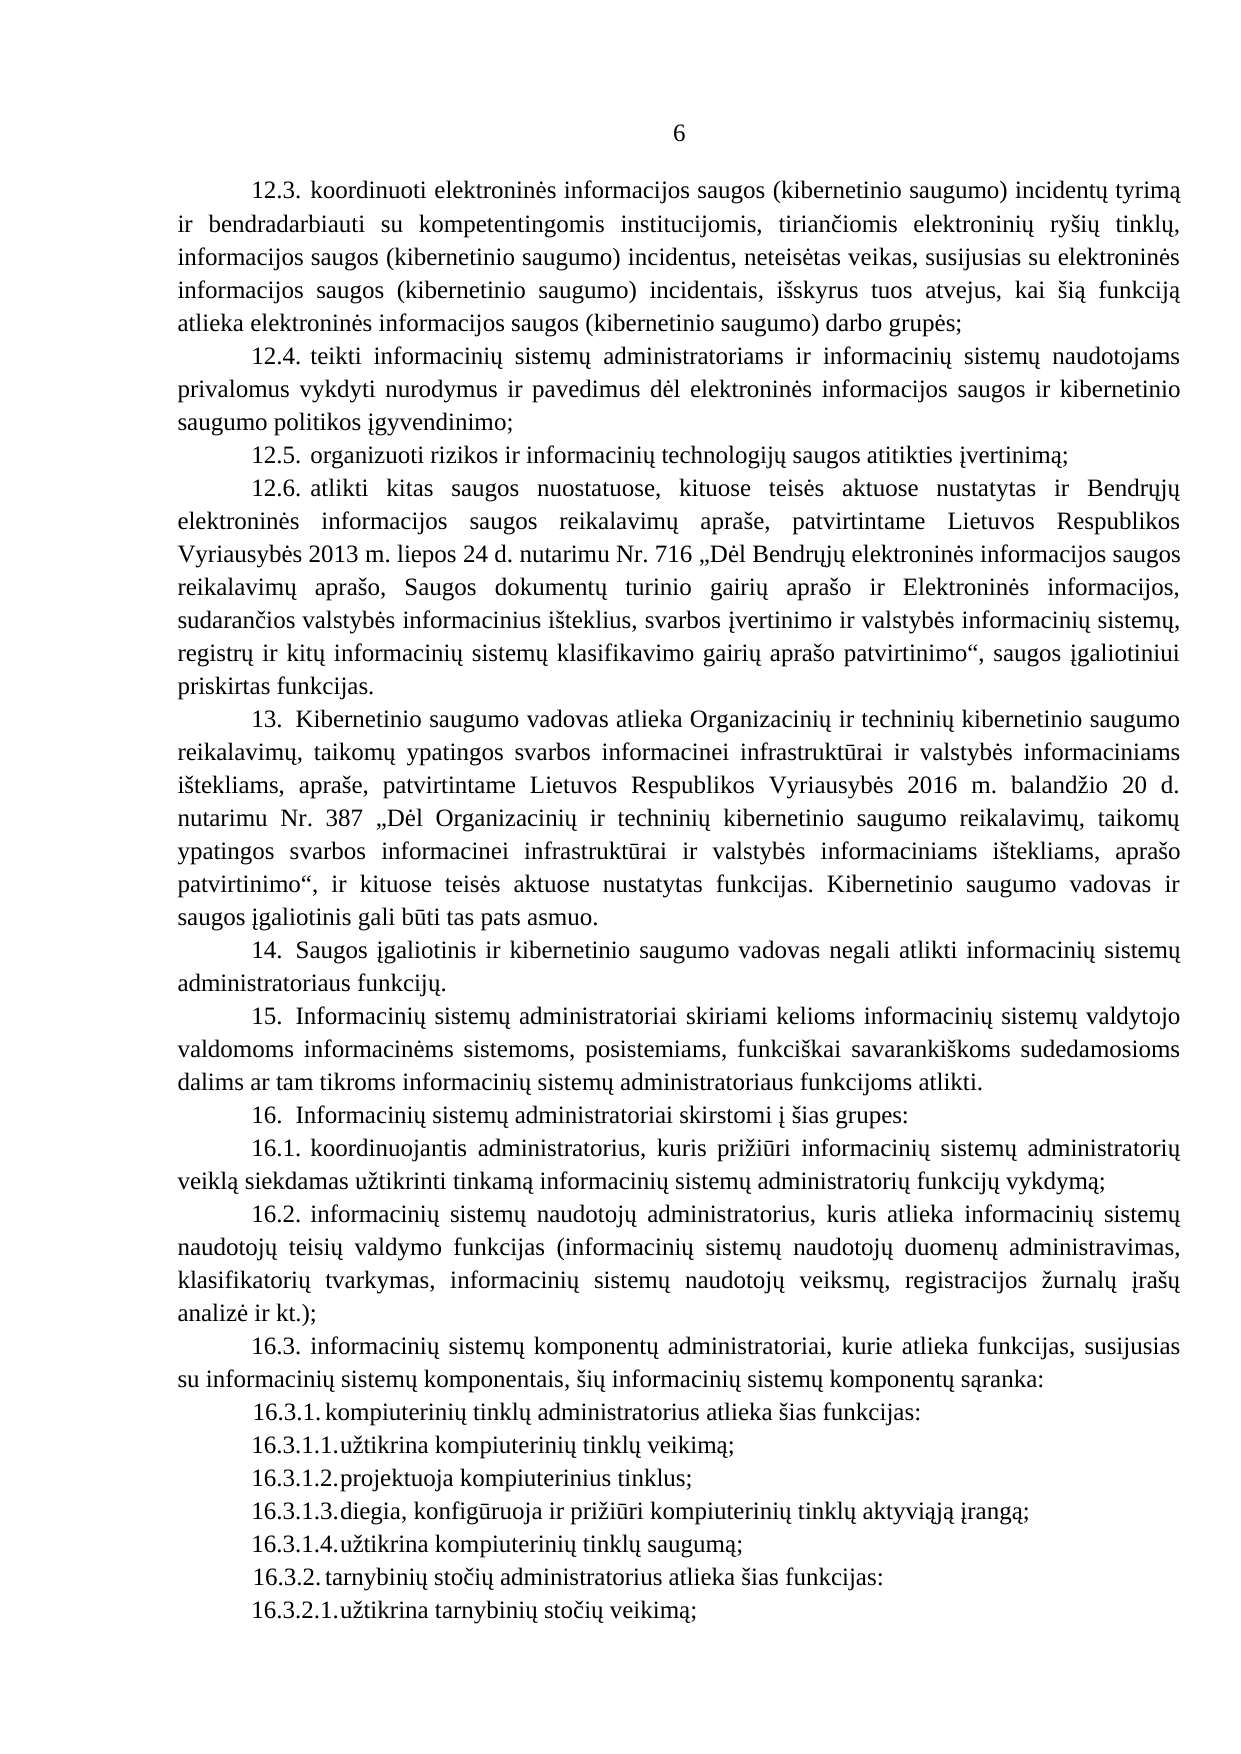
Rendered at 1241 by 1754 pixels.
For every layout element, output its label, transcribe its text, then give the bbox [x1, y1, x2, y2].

text 12.5. organizuoti rizikos ir informacinių technologijų saugos atitikties įvertinimą; [177, 440, 1181, 468]
text 16.3. informacinių sistemų komponentų administratoriai, kurie atlieka funkcijas, susijusias su informacinių sistemų komponentais, šių informacinių sistemų komponentų sąranka: [177, 1331, 1181, 1393]
text 13. Kibernetinio saugumo vadovas atlieka Organizacinių ir techninių kibernetinio saugumo reikalavimų, taikomų ypatingos svarbos informacinei infrastruktūrai ir valstybės informaciniams ištekliams, apraše, patvirtintame Lietuvos Respublikos Vyriausybės 2016 m. balandžio 20 d. nutarimu Nr. 387 „Dėl Organizacinių ir techninių kibernetinio saugumo reikalavimų, taikomų ypatingos svarbos informacinei infrastruktūrai ir valstybės informaciniams ištekliams, aprašo patvirtinimo“, ir kituose teisės aktuose nustatytas funkcijas. Kibernetinio saugumo vadovas ir saugos įgaliotinis gali būti tas pats asmuo. [177, 704, 1181, 931]
text 16.1. koordinuojantis administratorius, kuris prižiūri informacinių sistemų administratorių veiklą siekdamas užtikrinti tinkamą informacinių sistemų administratorių funkcijų vykdymą; [177, 1133, 1181, 1195]
text 14. Saugos įgaliotinis ir kibernetinio saugumo vadovas negali atlikti informacinių sistemų administratoriaus funkcijų. [177, 935, 1181, 997]
text 16.3.2.1. užtikrina tarnybinių stočių veikimą; [177, 1596, 1181, 1624]
text 16.3.1.1. užtikrina kompiuterinių tinklų veikimą; [177, 1430, 1181, 1459]
text 16.3.1.2. projektuoja kompiuterinius tinklus; [177, 1463, 1181, 1492]
text 12.3. koordinuoti elektroninės informacijos saugos (kibernetinio saugumo) incidentų tyrimą ir bendradarbiauti su kompetentingomis institucijomis, tiriančiomis elektroninių ryšių tinklų, informacijos saugos (kibernetinio saugumo) incidentus, neteisėtas veikas, susijusias su elektroninės informacijos saugos (kibernetinio saugumo) incidentais, išskyrus tuos atvejus, kai šią funkciją atlieka elektroninės informacijos saugos (kibernetinio saugumo) darbo grupės; [177, 176, 1181, 336]
text 12.4. teikti informacinių sistemų administratoriams ir informacinių sistemų naudotojams privalomus vykdyti nurodymus ir pavedimus dėl elektroninės informacijos saugos ir kibernetinio saugumo politikos įgyvendinimo; [177, 341, 1181, 436]
text 16. Informacinių sistemų administratoriai skirstomi į šias grupes: [177, 1100, 1181, 1129]
text 16.3.2. tarnybinių stočių administratorius atlieka šias funkcijas: [252, 1562, 1181, 1591]
text 16.2. informacinių sistemų naudotojų administratorius, kuris atlieka informacinių sistemų naudotojų teisių valdymo funkcijas (informacinių sistemų naudotojų duomenų administravimas, klasifikatorių tvarkymas, informacinių sistemų naudotojų veiksmų, registracijos žurnalų įrašų analizė ir kt.); [177, 1199, 1181, 1327]
text 16.3.1. kompiuterinių tinklų administratorius atlieka šias funkcijas: [252, 1397, 1181, 1426]
text 16.3.1.4. užtikrina kompiuterinių tinklų saugumą; [177, 1529, 1181, 1558]
text 12.6. atlikti kitas saugos nuostatuose, kituose teisės aktuose nustatytas ir Bendrųjų elektroninės informacijos saugos reikalavimų apraše, patvirtintame Lietuvos Respublikos Vyriausybės 2013 m. liepos 24 d. nutarimu Nr. 716 „Dėl Bendrųjų elektroninės informacijos saugos reikalavimų aprašo, Saugos dokumentų turinio gairių aprašo ir Elektroninės informacijos, sudarančios valstybės informacinius išteklius, svarbos įvertinimo ir valstybės informacinių sistemų, registrų ir kitų informacinių sistemų klasifikavimo gairių aprašo patvirtinimo“, saugos įgaliotiniui priskirtas funkcijas. [177, 473, 1181, 700]
text 16.3.1.3. diegia, konfigūruoja ir prižiūri kompiuterinių tinklų aktyviąją įrangą; [177, 1496, 1181, 1525]
text 15. Informacinių sistemų administratoriai skiriami kelioms informacinių sistemų valdytojo valdomoms informacinėms sistemoms, posistemiams, funkciškai savarankiškoms sudedamosioms dalims ar tam tikroms informacinių sistemų administratoriaus funkcijoms atlikti. [177, 1001, 1181, 1096]
